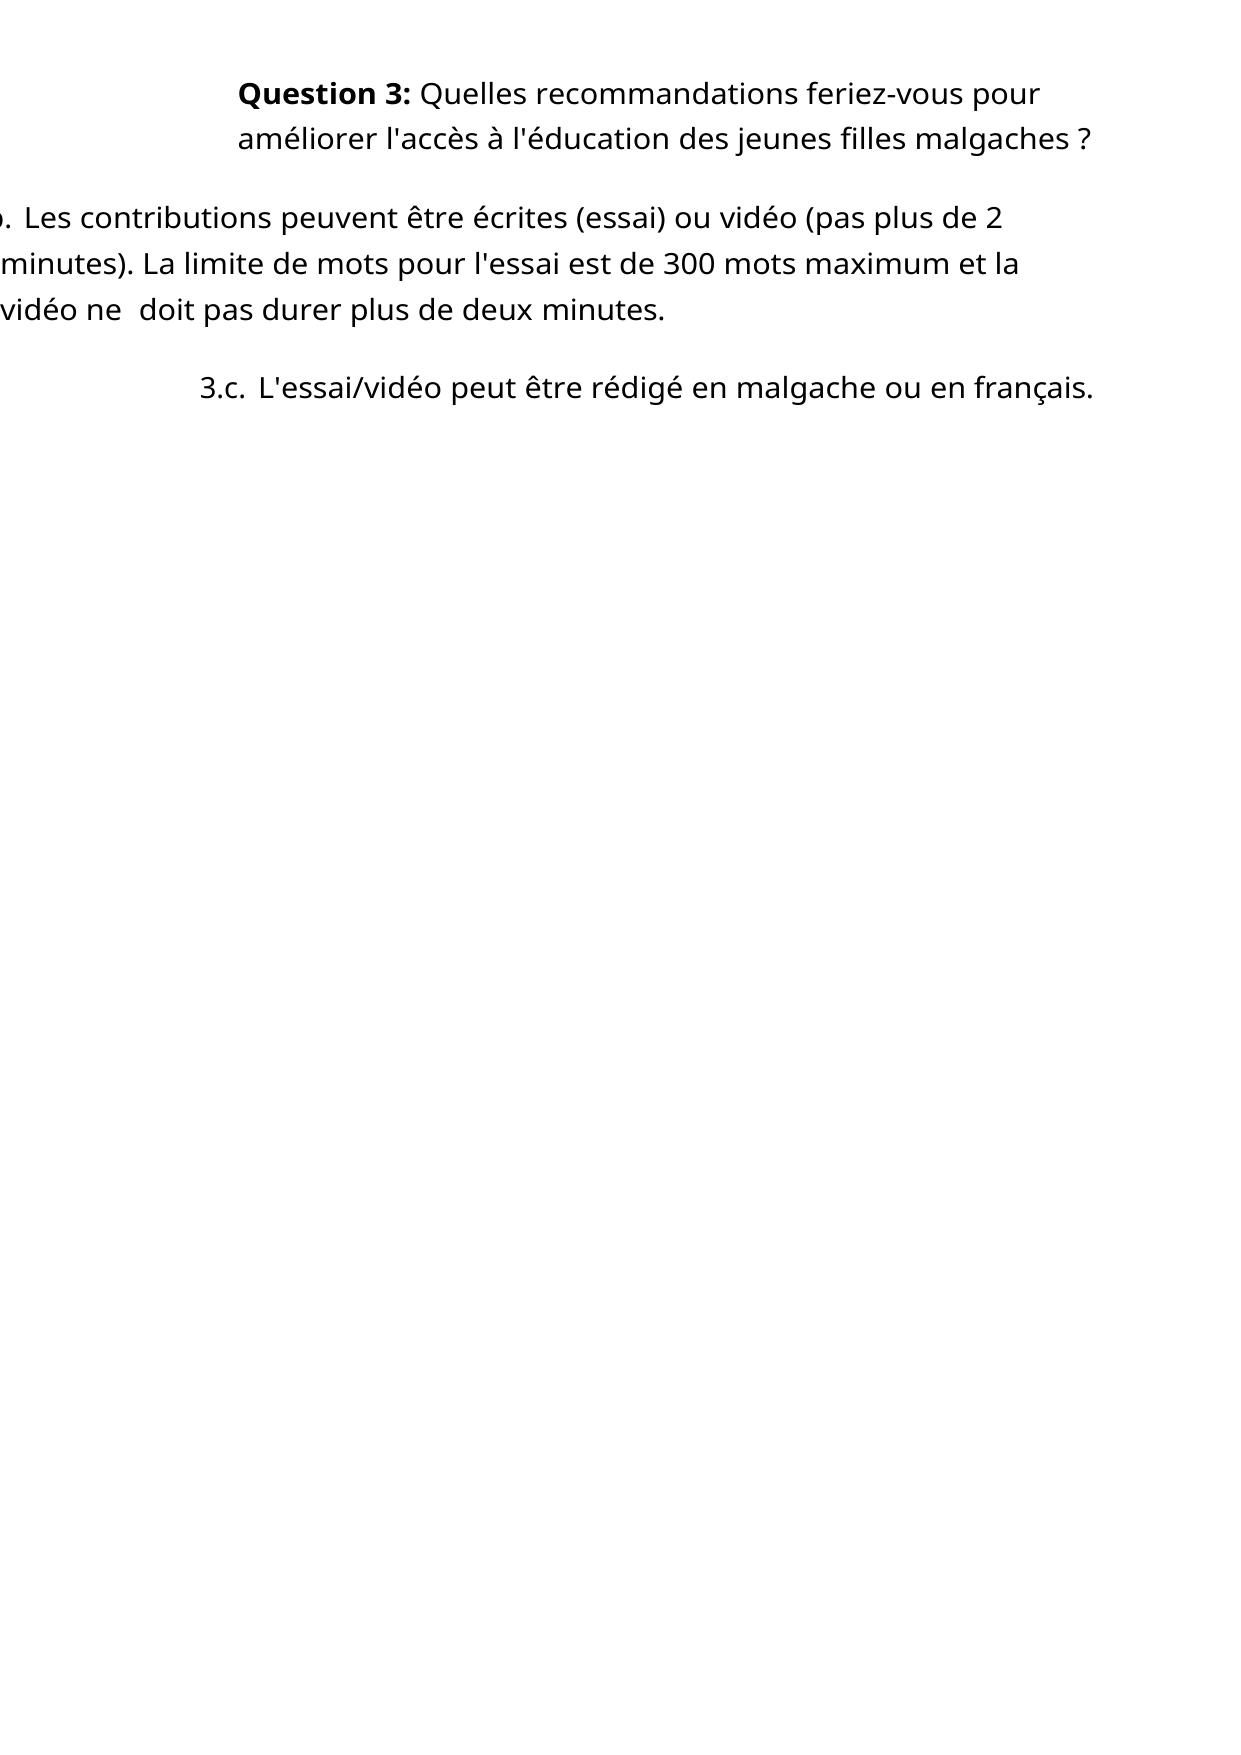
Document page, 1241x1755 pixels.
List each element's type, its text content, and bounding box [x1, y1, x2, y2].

list L'essai/vidéo peut être rédigé en malgache ou en français. [199, 368, 1241, 407]
list Les contributions peuvent être écrites (essai) ou vidéo (pas plus de 2 minutes). La limite de mots pour l'essai est de 300 mots maximum et la vidéo ne doit pas durer plus de deux minutes. [0, 198, 1062, 328]
text Question 3: Quelles recommandations feriez-vous pour améliorer l'accès à l'éducation des jeunes filles malgaches ? [237, 73, 1121, 158]
